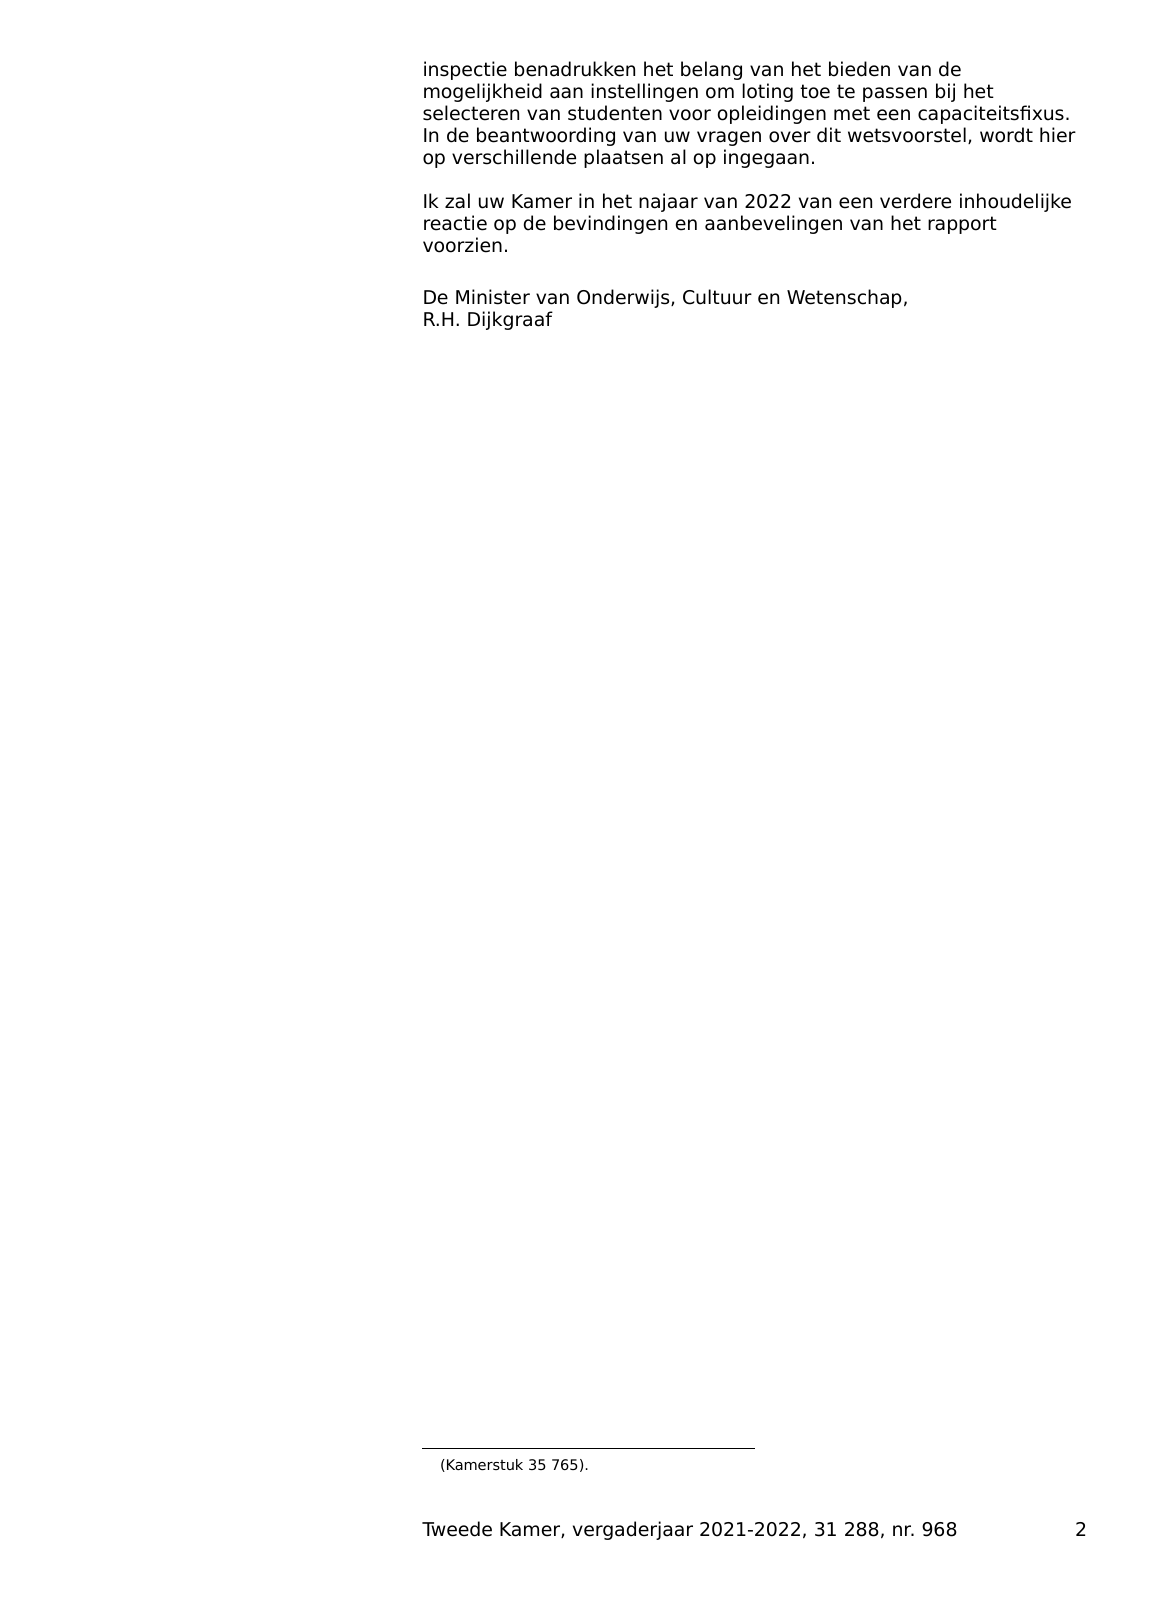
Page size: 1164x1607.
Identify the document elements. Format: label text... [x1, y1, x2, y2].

text (Kamerstuk 35 765). [422, 1457, 1087, 1474]
text Ik zal uw Kamer in het najaar van 2022 van een verdere inhoudelijke reactie op de bevindingen en aanbevelingen van het rapport voorzien. [422, 191, 1087, 257]
text inspectie benadrukken het belang van het bieden van de mogelijkheid aan instellingen om loting toe te passen bij het selecteren van studenten voor opleidingen met een capaciteitsfixus. In de beantwoording van uw vragen over dit wetsvoorstel, wordt hier op verschillende plaatsen al op ingegaan. [422, 59, 1087, 169]
text De Minister van Onderwijs, Cultuur en Wetenschap, R.H. Dijkgraaf [422, 287, 1087, 331]
